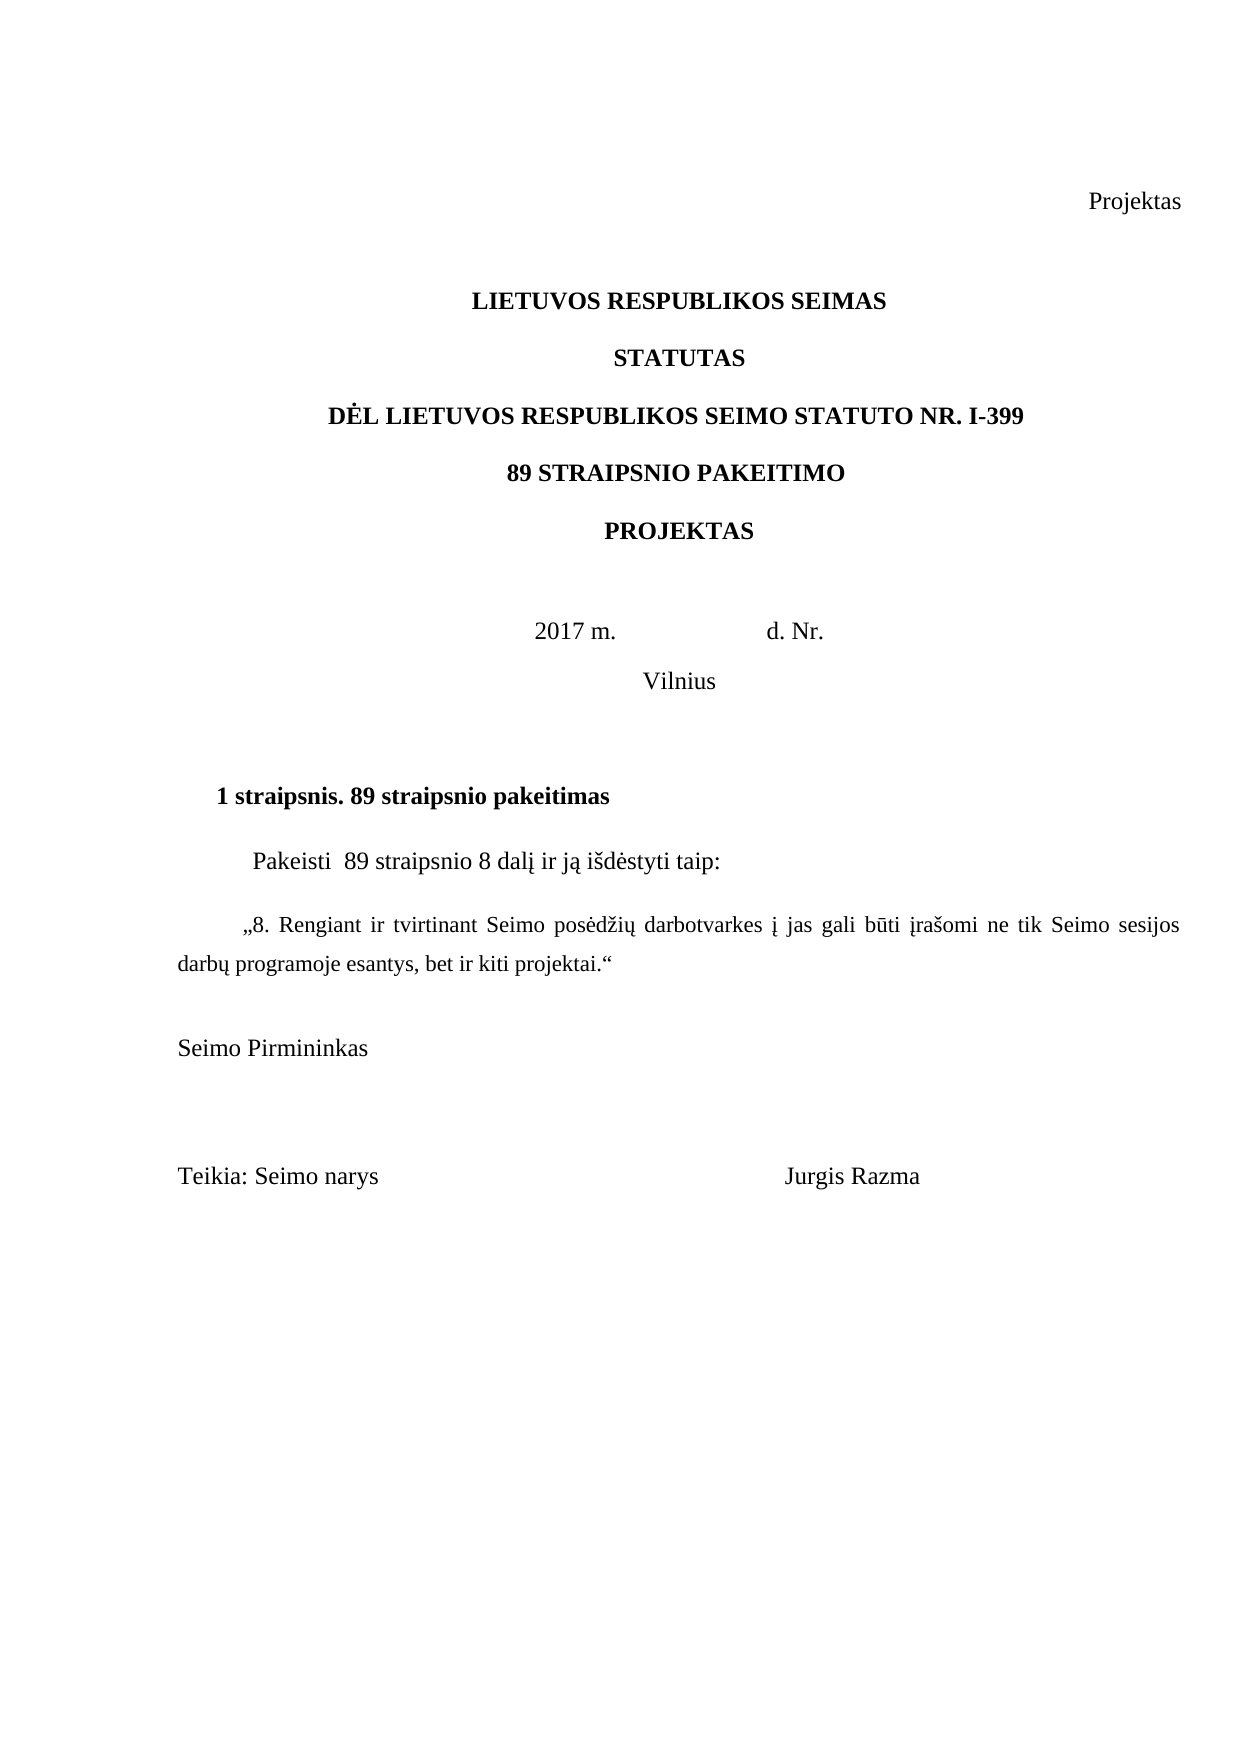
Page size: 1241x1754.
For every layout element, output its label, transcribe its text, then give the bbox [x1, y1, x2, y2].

text „8. Rengiant ir tvirtinant Seimo posėdžių darbotvarkes į jas gali būti įrašomi ne tik Seimo sesijos darbų programoje esantys, bet ir kiti projektai.“ [177, 911, 1181, 976]
text Vilnius [177, 666, 1181, 695]
text Pakeisti 89 straipsnio 8 dalį ir ją išdėstyti taip: [252, 846, 1181, 875]
text STATUTAS [177, 343, 1181, 372]
text 2017 m. d. Nr. [177, 616, 1181, 645]
table_header [676, 118, 683, 157]
text LIETUVOS RESPUBLIKOS SEIMAS [177, 286, 1181, 315]
text Seimo Pirmininkas [177, 1033, 1181, 1061]
text Teikia: Seimo narys Jurgis Razma [177, 1161, 1181, 1190]
text 1 straipsnis. 89 straipsnio pakeitimas [177, 781, 1181, 810]
text 89 STRAIPSNIO PAKEITIMO [177, 458, 1181, 487]
text PROJEKTAS [177, 516, 1181, 545]
text Projektas [177, 186, 1181, 215]
text dėl lietuvos respublikos seimo statuto NR. I-399 [177, 401, 1181, 430]
